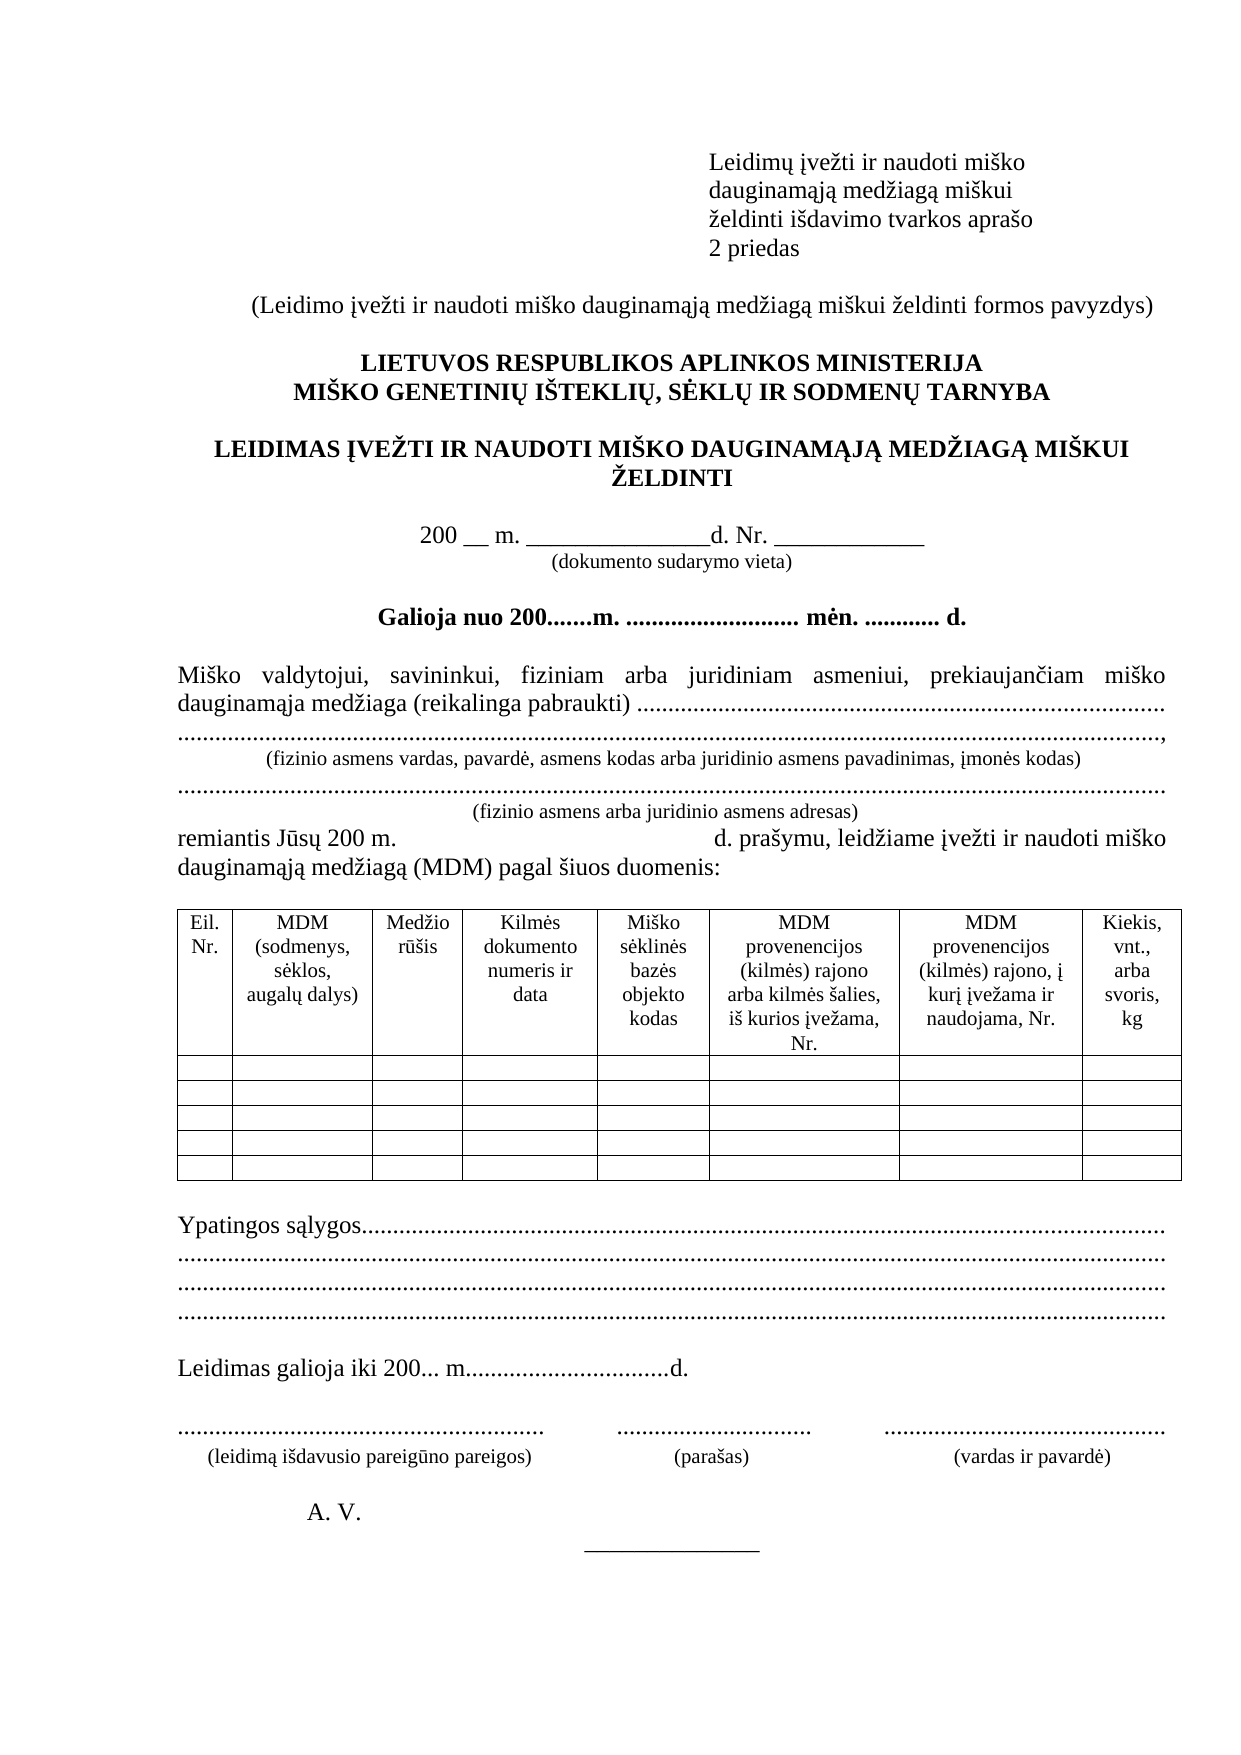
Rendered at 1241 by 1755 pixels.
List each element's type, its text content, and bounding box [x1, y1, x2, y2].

text (fizinio asmens arba juridinio asmens adresas) [177, 799, 1166, 823]
table_cell [233, 1131, 372, 1155]
table_cell [900, 1106, 1082, 1130]
table_cell [1083, 1156, 1181, 1180]
table_header MDM provenencijos (kilmės) rajono, į kurį įvežama ir naudojama, Nr. [900, 910, 1082, 1054]
table_header Kilmės dokumento numeris ir data [463, 910, 597, 1054]
table_cell [900, 1156, 1082, 1180]
text 200 __ m. d. Nr. ____________ [177, 521, 1166, 549]
table_cell [900, 1131, 1082, 1155]
table_cell [233, 1081, 372, 1105]
table_cell [598, 1106, 709, 1130]
table_cell [1083, 1056, 1181, 1079]
text remiantis Jūsų 200 m. d. prašymu, leidžiame įvežti ir naudoti miško [177, 823, 1166, 852]
text Galioja nuo 200 m. mėn. d. [177, 602, 1166, 631]
table_cell [598, 1081, 709, 1105]
table_cell [463, 1156, 597, 1180]
text (dokumento sudarymo vieta) [177, 549, 1166, 573]
text (fizinio asmens vardas, pavardė, asmens kodas arba juridinio asmens pavadinimas, įmonės kodas) [177, 746, 1166, 770]
table_cell [900, 1081, 1082, 1105]
table_cell [373, 1131, 462, 1155]
table_cell [178, 1081, 232, 1105]
table_cell [710, 1106, 899, 1130]
table_cell [1083, 1081, 1181, 1105]
text , [177, 717, 1166, 746]
table_cell [178, 1156, 232, 1180]
text (Leidimo įvežti ir naudoti miško dauginamąją medžiagą miškui želdinti formos pavyzdys) [177, 291, 1166, 319]
text LEIDIMAS ĮVEŽTI IR NAUDOTI MIŠKO DAUGINAMĄJĄ MEDŽIAGĄ MIŠKUI ŽELDINTI [177, 434, 1166, 492]
text želdinti išdavimo tvarkos aprašo [177, 204, 1166, 233]
table_cell [178, 1106, 232, 1130]
text Leidimas galioja iki 200... m d. [177, 1353, 1166, 1382]
table_cell [463, 1081, 597, 1105]
text dauginamąją medžiagą miškui [177, 176, 1166, 204]
table_cell [373, 1081, 462, 1105]
table_header Medžio rūšis [373, 910, 462, 1054]
table_cell [373, 1156, 462, 1180]
text (leidimą išdavusio pareigūno pareigos) (parašas) (vardas ir pavardė) [177, 1440, 1166, 1468]
text A. V. [177, 1497, 1166, 1526]
table_cell [710, 1081, 899, 1105]
table_cell [598, 1131, 709, 1155]
table_cell [710, 1156, 899, 1180]
text MIŠKO GENETINIŲ IŠTEKLIŲ, SĖKLŲ IR SODMENŲ TARNYBA [177, 377, 1166, 406]
table_cell [463, 1106, 597, 1130]
table_header MDM provenencijos (kilmės) rajono arba kilmės šalies, iš kurios įvežama, Nr. [710, 910, 899, 1054]
table_cell [900, 1056, 1082, 1079]
table_cell [373, 1056, 462, 1079]
table_cell [598, 1056, 709, 1079]
text LIETUVOS RESPUBLIKOS APLINKOS MINISTERIJA [177, 348, 1166, 377]
table_cell [463, 1131, 597, 1155]
text Miško valdytojui, savininkui, fiziniam arba juridiniam asmeniui, prekiaujančiam miško dauginamąja medžiaga (reikalinga pabraukti) [177, 660, 1166, 717]
text Leidimų įvežti ir naudoti miško [177, 147, 1166, 176]
table_cell [710, 1056, 899, 1079]
table_cell [463, 1056, 597, 1079]
text Ypatingos sąlygos [177, 1210, 1166, 1238]
table_cell [178, 1056, 232, 1079]
table_cell [710, 1131, 899, 1155]
table_cell [233, 1106, 372, 1130]
table_cell [373, 1106, 462, 1130]
table_cell [1083, 1131, 1181, 1155]
table_cell [178, 1131, 232, 1155]
table_cell [233, 1156, 372, 1180]
table_cell [598, 1156, 709, 1180]
table_header Kiekis, vnt., arba svoris, kg [1083, 910, 1181, 1054]
table_header MDM (sodmenys, sėklos, augalų dalys) [233, 910, 372, 1054]
text dauginamąją medžiagą (MDM) pagal šiuos duomenis: [177, 852, 1166, 880]
table_cell [1083, 1106, 1181, 1130]
table_header Eil. Nr. [178, 910, 232, 1054]
table_cell [233, 1056, 372, 1079]
text ______________ [177, 1526, 1166, 1555]
text 2 priedas [177, 233, 1166, 262]
table_header Miško sėklinės bazės objekto kodas [598, 910, 709, 1054]
